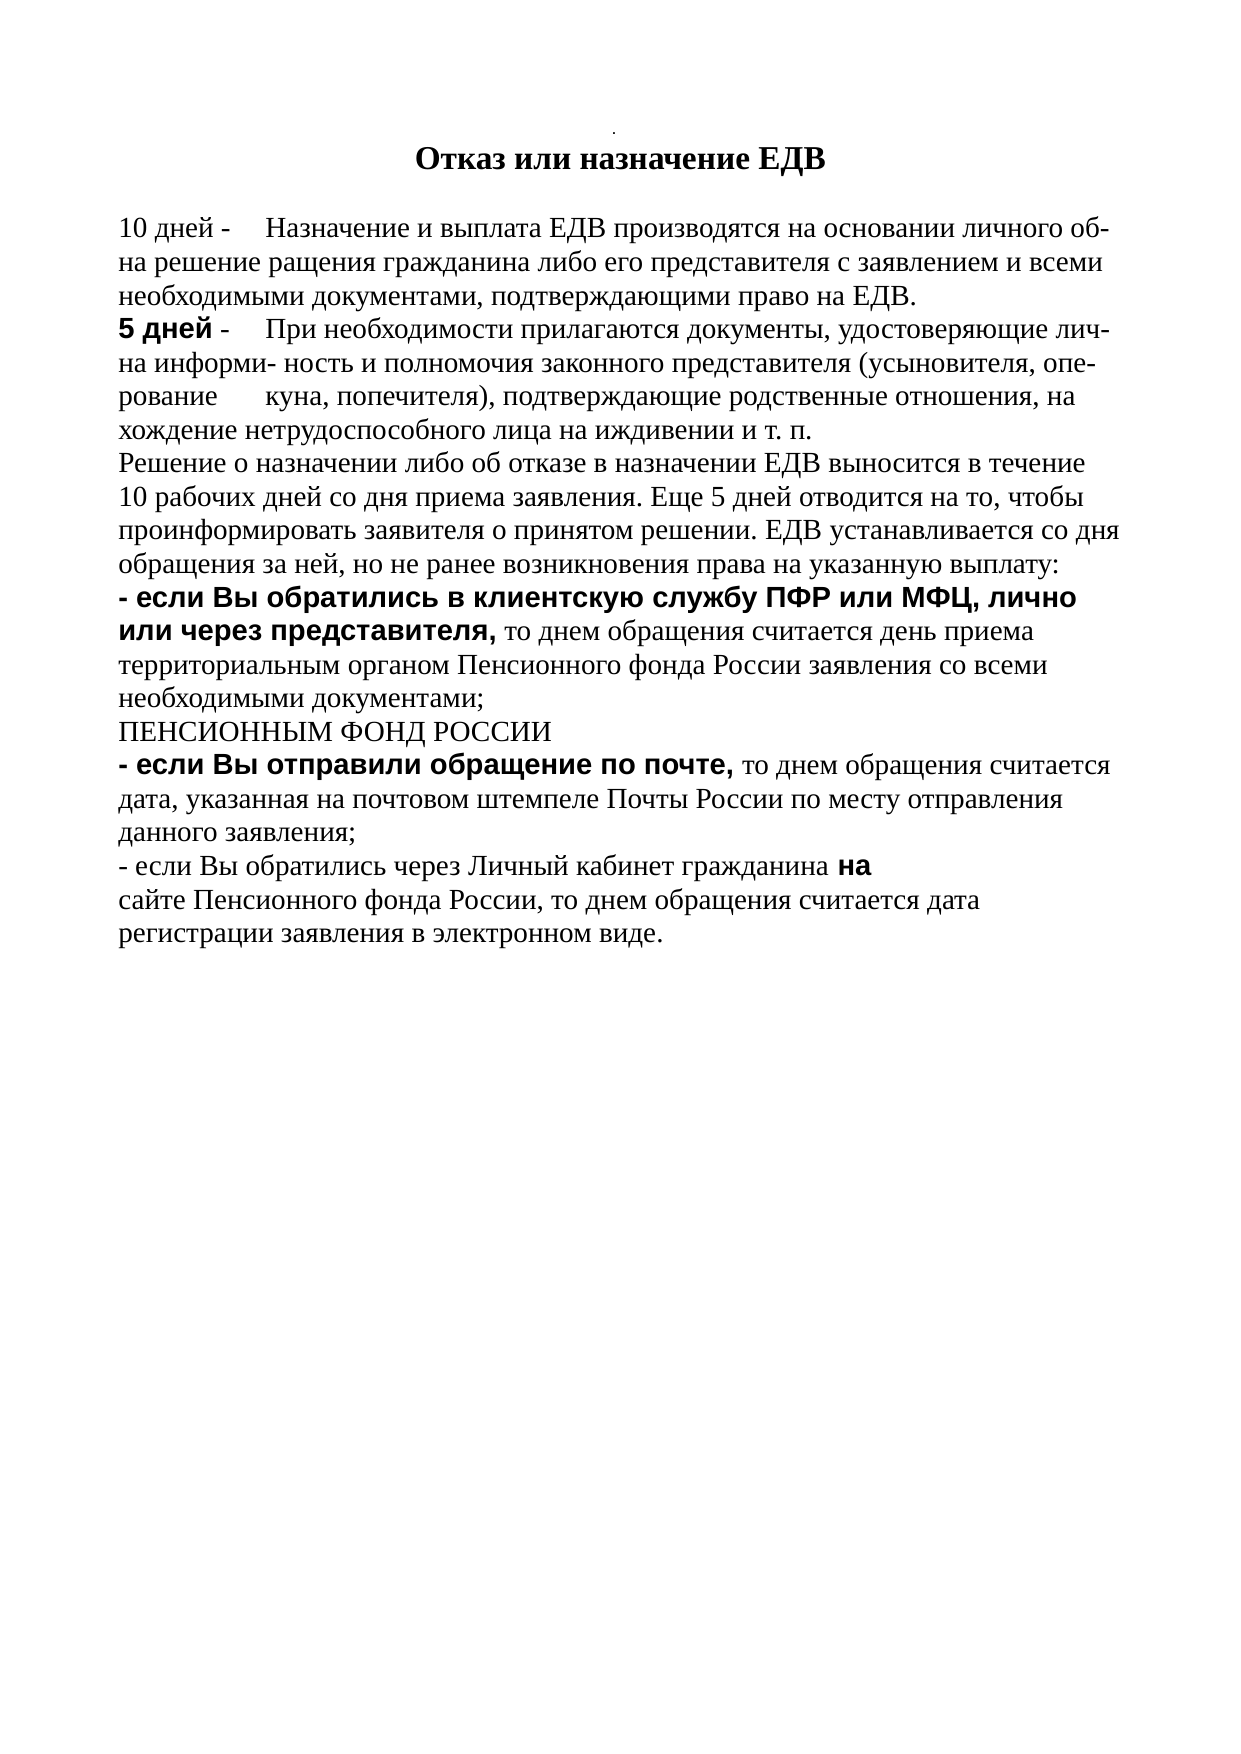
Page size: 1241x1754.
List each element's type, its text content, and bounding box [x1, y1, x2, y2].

text на решение ращения гражданина либо его представителя с заявлением и всеми необходимыми документами, подтверждающими право на ЕДВ. [118, 244, 1122, 311]
text на информи- ность и полномочия законного представителя (усыновителя, опе- рование куна, попечителя), подтверждающие родственные отношения, на­ [118, 345, 1122, 412]
text 5 дней - При необходимости прилагаются документы, удостоверяющие лич- [118, 311, 1122, 345]
text хождение нетрудоспособного лица на иждивении и т. п. [118, 412, 1122, 445]
text Решение о назначении либо об отказе в назначении ЕДВ выносится в течение 10 рабочих дней со дня приема заявления. Еще 5 дней отводится на то, чтобы проинформировать заявителя о принятом решении. ЕДВ устанавливается со дня обращения за ней, но не ра­нее возникновения права на указанную выплату: [118, 445, 1122, 579]
text - если Вы отправили обращение по почте, то днем обращения считается дата, указанная на почтовом штемпеле Почты России по месту отправления данного заявления; [118, 747, 1122, 848]
text ПЕНСИОННЫМ ФОНД РОССИИ [118, 714, 1122, 747]
text Отказ или назначение ЕДВ [118, 139, 1122, 177]
text - если Вы обратились через Личный кабинет гражданина на [118, 848, 1122, 882]
text . [118, 118, 1109, 139]
text 10 дней - Назначение и выплата ЕДВ производятся на основании личного об- [118, 211, 1122, 244]
text сайте Пенсионного фонда России, то днем обращения считается дата регистрации заявления в электронном виде. [118, 882, 1122, 949]
text - если Вы обратились в клиентскую службу ПФР или МФЦ, лично или через представителя, то днем обращения считается день приема территориальным органом Пенсионного фонда Рос­сии заявления со всеми необходимыми документами; [118, 579, 1122, 714]
